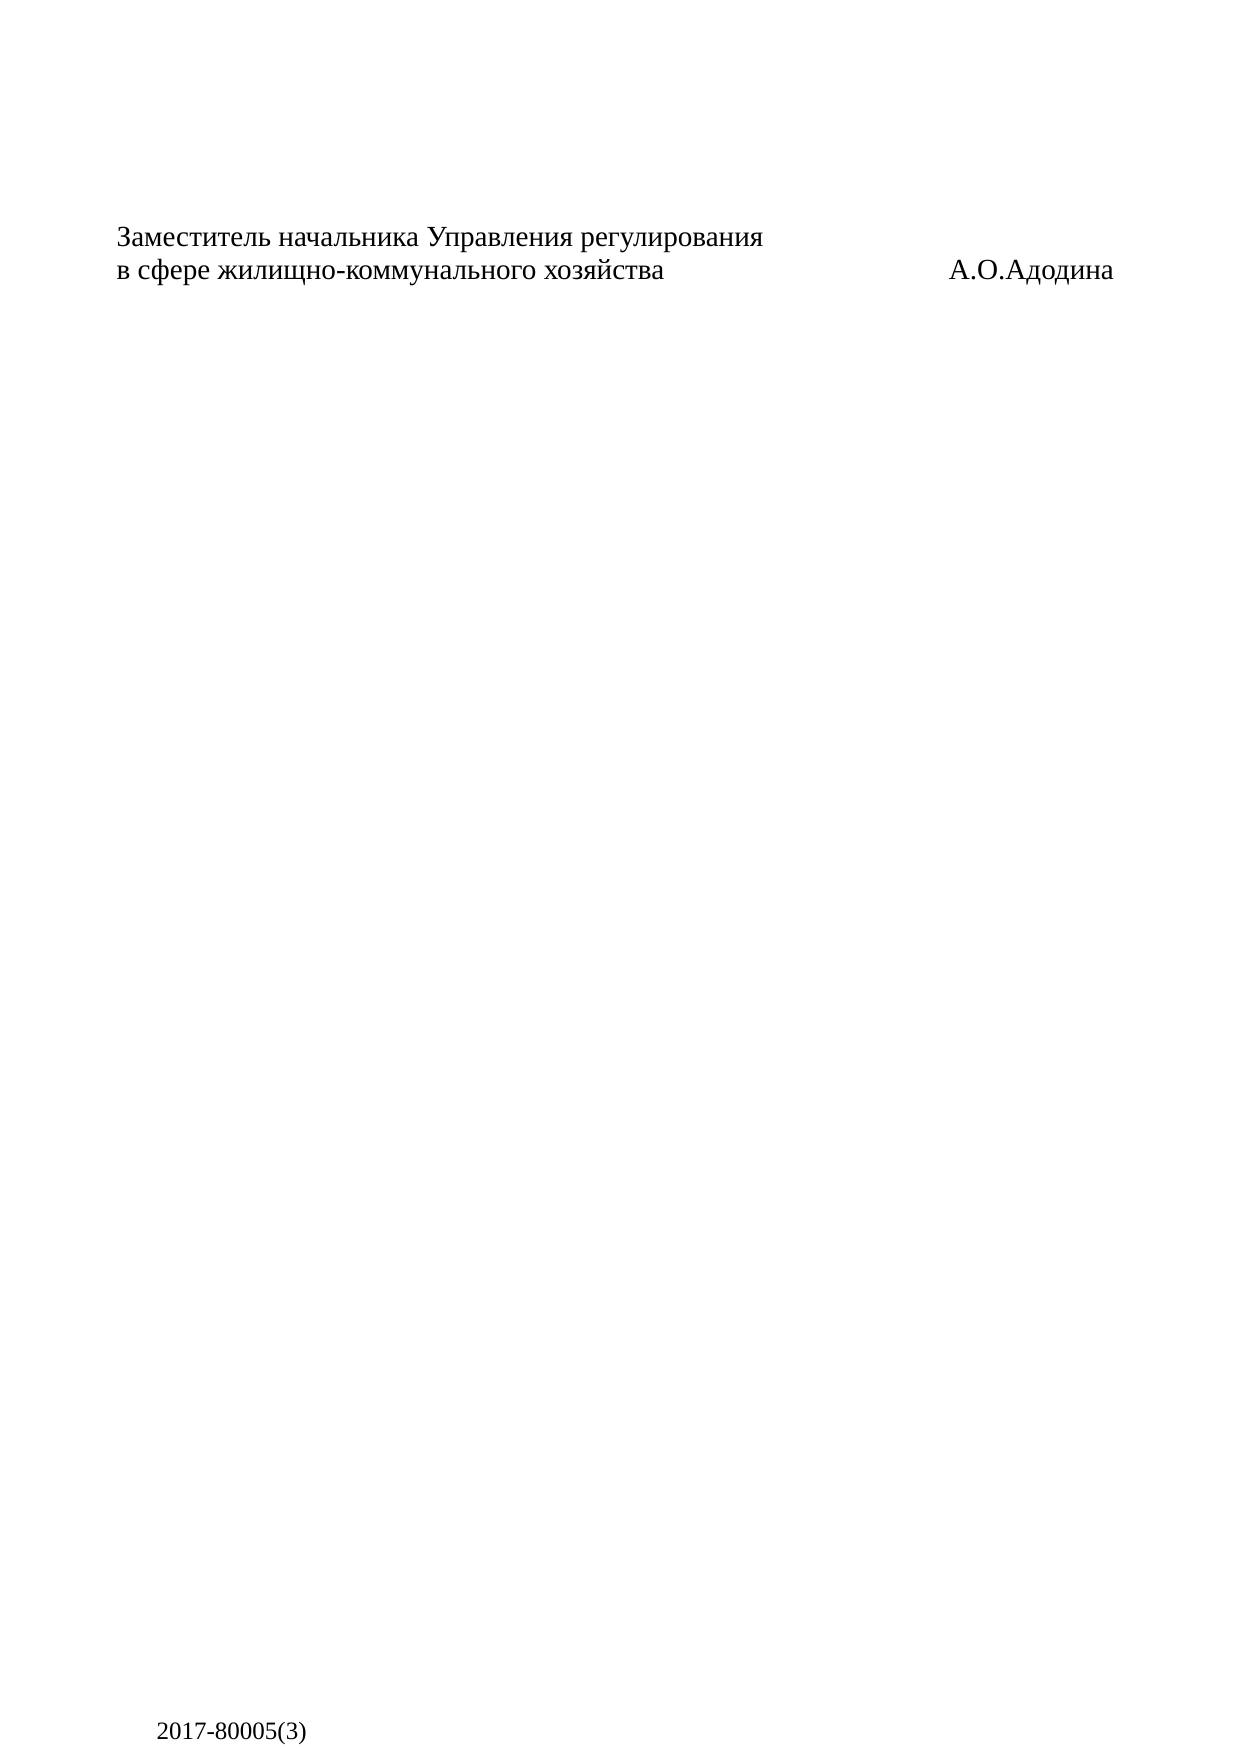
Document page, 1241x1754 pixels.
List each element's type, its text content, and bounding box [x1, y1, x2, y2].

text Заместитель начальника Управления регулирования [116, 219, 1122, 252]
text в сфере жилищно-коммунального хозяйства А.О.Адодина [116, 252, 1122, 286]
